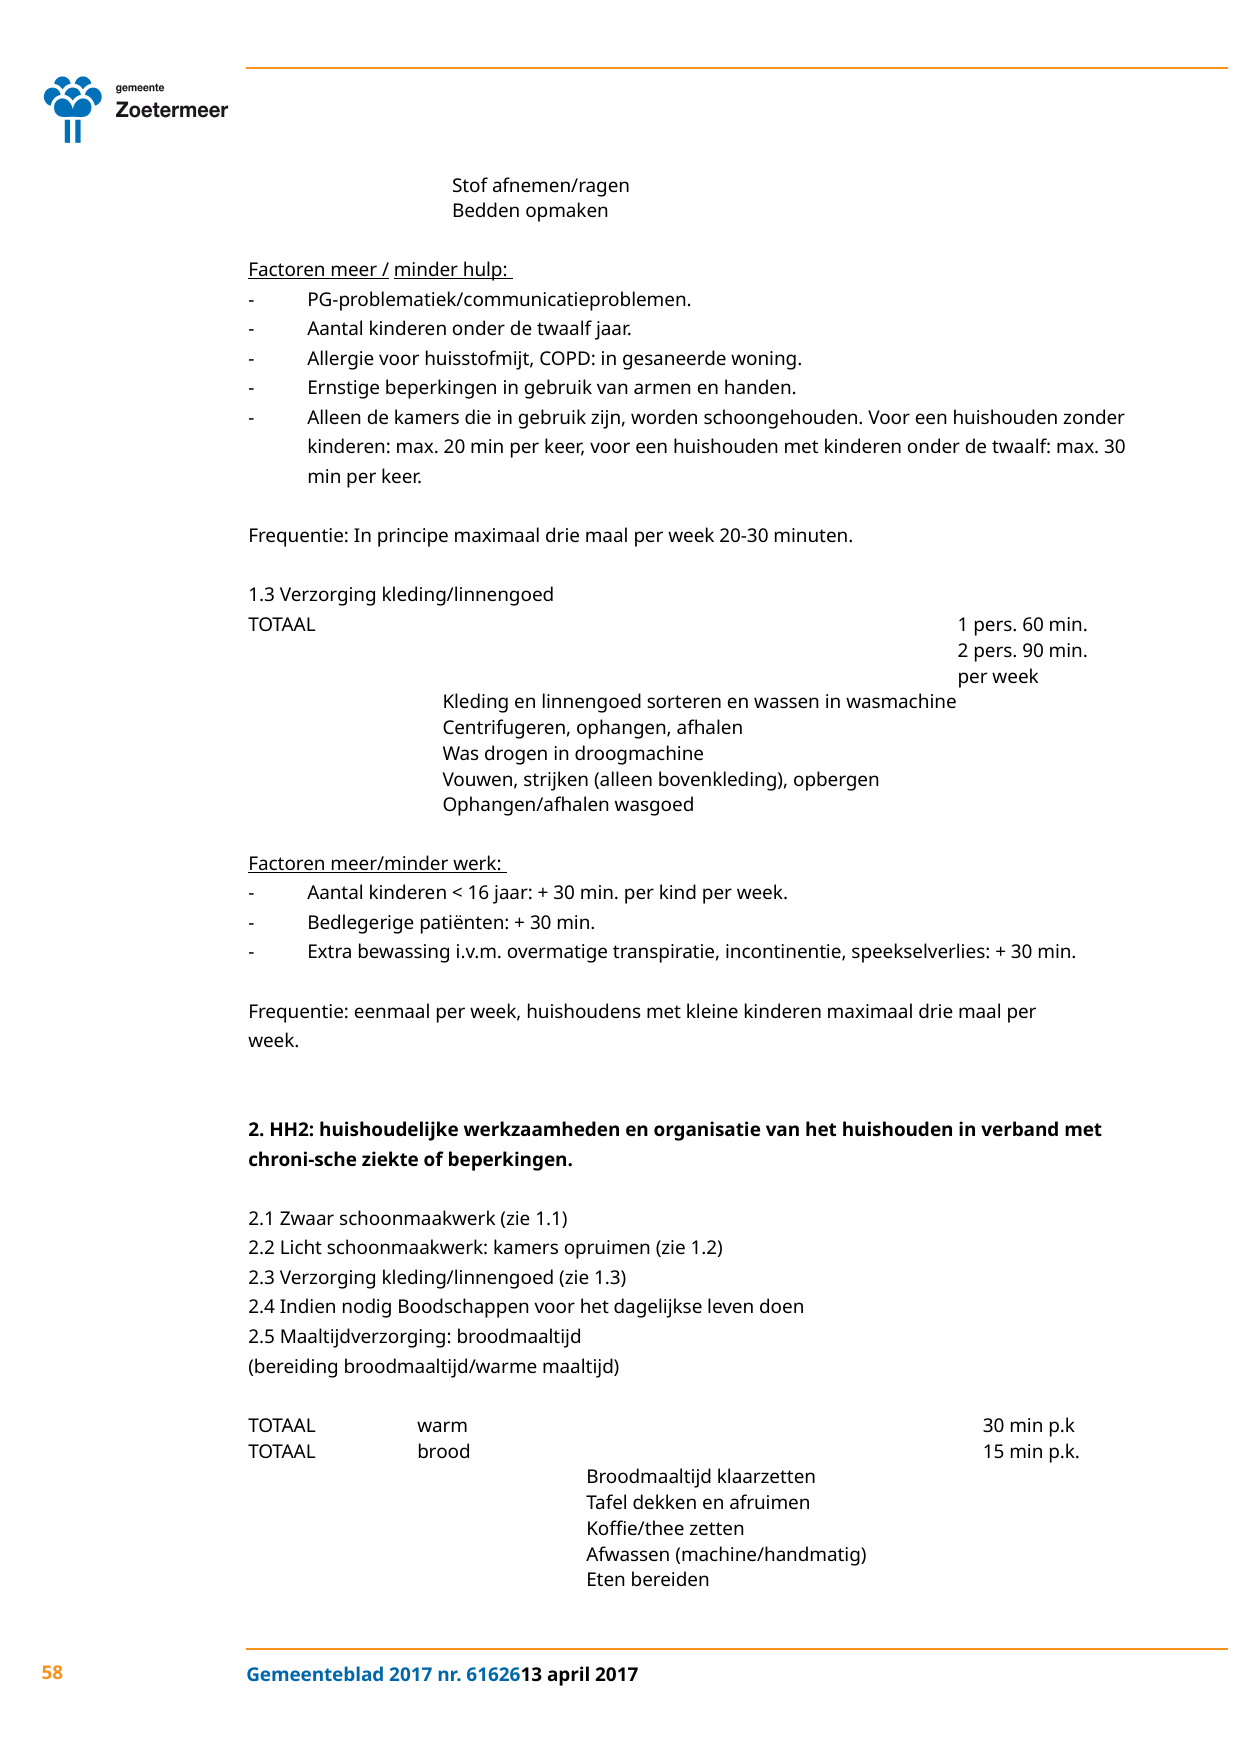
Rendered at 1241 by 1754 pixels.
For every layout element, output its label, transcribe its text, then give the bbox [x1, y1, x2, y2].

table_cell [248, 1515, 417, 1541]
table_cell [948, 198, 1152, 223]
text 2.1 Zwaar schoonmaakwerk (zie 1.1) [248, 1205, 1152, 1231]
table_cell [248, 172, 452, 198]
table_cell Vouwen, strijken (alleen bovenkleding), opbergen [442, 766, 957, 791]
list Allergie voor huisstofmijt, COPD: in gesaneerde woning. [248, 345, 1152, 371]
table_cell [248, 95, 452, 121]
text 2.5 Maaltijdverzorging: broodmaaltijd [248, 1323, 1152, 1349]
table_cell Afwassen (machine/handmatig) [586, 1541, 983, 1567]
table_cell brood [417, 1438, 586, 1464]
table_cell Centrifugeren, ophangen, afhalen [442, 714, 957, 740]
list Aantal kinderen onder de twaalf jaar. [248, 315, 1152, 341]
text 2.4 Indien nodig Boodschappen voor het dagelijkse leven doen [248, 1294, 1152, 1319]
table_cell [248, 637, 442, 663]
table_cell 2 pers. 90 min. [958, 637, 1152, 663]
table_cell [958, 766, 1152, 791]
list Aantal kinderen < 16 jaar: + 30 min. per kind per week. [248, 879, 1152, 905]
table_cell [248, 146, 452, 172]
table_cell [983, 1515, 1152, 1541]
table_cell [586, 1438, 983, 1464]
table_cell [726, 198, 948, 223]
table_cell [726, 121, 948, 146]
table_cell per week [958, 663, 1152, 688]
table_cell Eten bereiden [586, 1567, 983, 1592]
table_cell [248, 1567, 417, 1592]
table_cell [248, 740, 442, 766]
table_cell TOTAAL [248, 1438, 417, 1464]
table_cell Kleding en linnengoed sorteren en wassen in wasmachine [442, 689, 957, 714]
table_cell [983, 1567, 1152, 1592]
table_cell [726, 172, 948, 198]
table_header 30 min p.k [983, 1412, 1152, 1438]
table_header [442, 611, 957, 637]
text 2. HH2: huishoudelijke werkzaamheden en organisatie van het huishouden in verband met chroni-sche ziekte of beperkingen. [248, 1116, 1152, 1172]
table_cell [442, 663, 957, 688]
list Ernstige beperkingen in gebruik van armen en handen. [248, 374, 1152, 400]
list Alleen de kamers die in gebruik zijn, worden schoongehouden. Voor een huishouden zonder kinderen: max. 20 min per keer, voor een huishouden met kinderen onder de twaalf: max. 30 min per keer. [248, 404, 1152, 489]
text Factoren meer/minder werk: [248, 850, 1152, 876]
table_cell [948, 95, 1152, 121]
table_cell [417, 1515, 586, 1541]
table_cell Stof afnemen/ragen [452, 172, 726, 198]
table_cell [983, 1464, 1152, 1489]
table_cell [417, 1489, 586, 1515]
table_cell Bedden opmaken [452, 198, 726, 223]
text 2.3 Verzorging kleding/linnengoed (zie 1.3) [248, 1264, 1152, 1290]
table_cell [983, 1541, 1152, 1567]
table_header TOTAAL [248, 611, 442, 637]
table_cell [948, 172, 1152, 198]
table_cell [248, 791, 442, 817]
picture [41, 47, 231, 172]
table_cell Was drogen in droogmachine [442, 740, 957, 766]
table_cell [948, 146, 1152, 172]
table_cell [958, 689, 1152, 714]
table_header 1 pers. 60 min. [958, 611, 1152, 637]
table_cell [958, 714, 1152, 740]
list Extra bewassing i.v.m. overmatige transpiratie, incontinentie, speekselverlies: + 30 min. [248, 939, 1152, 964]
table_cell [726, 95, 948, 121]
table_cell [248, 1489, 417, 1515]
table_cell Ophangen/afhalen wasgoed [442, 791, 957, 817]
table_cell [248, 1464, 417, 1489]
table_cell [452, 121, 726, 146]
table_cell [417, 1541, 586, 1567]
table_cell [417, 1464, 586, 1489]
text (bereiding broodmaaltijd/warme maaltijd) [248, 1353, 1152, 1379]
table_cell [726, 146, 948, 172]
table_cell [958, 791, 1152, 817]
table_cell Tafel dekken en afruimen [586, 1489, 983, 1515]
table_cell [958, 740, 1152, 766]
text week. [248, 1027, 1152, 1053]
table_cell [248, 198, 452, 223]
table_cell Broodmaaltijd klaarzetten [586, 1464, 983, 1489]
table_header warm [417, 1412, 586, 1438]
table_cell [248, 121, 452, 146]
list Bedlegerige patiënten: + 30 min. [248, 909, 1152, 935]
table_cell 15 min p.k. [983, 1438, 1152, 1464]
table_cell [248, 689, 442, 714]
table_cell [983, 1489, 1152, 1515]
text Frequentie: eenmaal per week, huishoudens met kleine kinderen maximaal drie maal per [248, 998, 1152, 1024]
table_cell [248, 1541, 417, 1567]
list PG-problematiek/communicatieproblemen. [248, 286, 1152, 312]
table_header TOTAAL [248, 1412, 417, 1438]
table_cell [417, 1567, 586, 1592]
table_cell [442, 637, 957, 663]
text Frequentie: In principe maximaal drie maal per week 20-30 minuten. [248, 522, 1152, 548]
table_cell [248, 714, 442, 740]
table_cell [452, 146, 726, 172]
table_cell [452, 95, 726, 121]
text 1.3 Verzorging kleding/linnengoed [248, 582, 1152, 607]
table_cell [248, 663, 442, 688]
table_header [586, 1412, 983, 1438]
table_cell [248, 766, 442, 791]
text Factoren meer / minder hulp: [248, 256, 1152, 282]
text 2.2 Licht schoonmaakwerk: kamers opruimen (zie 1.2) [248, 1234, 1152, 1260]
table_cell Koffie/thee zetten [586, 1515, 983, 1541]
table_cell [948, 121, 1152, 146]
